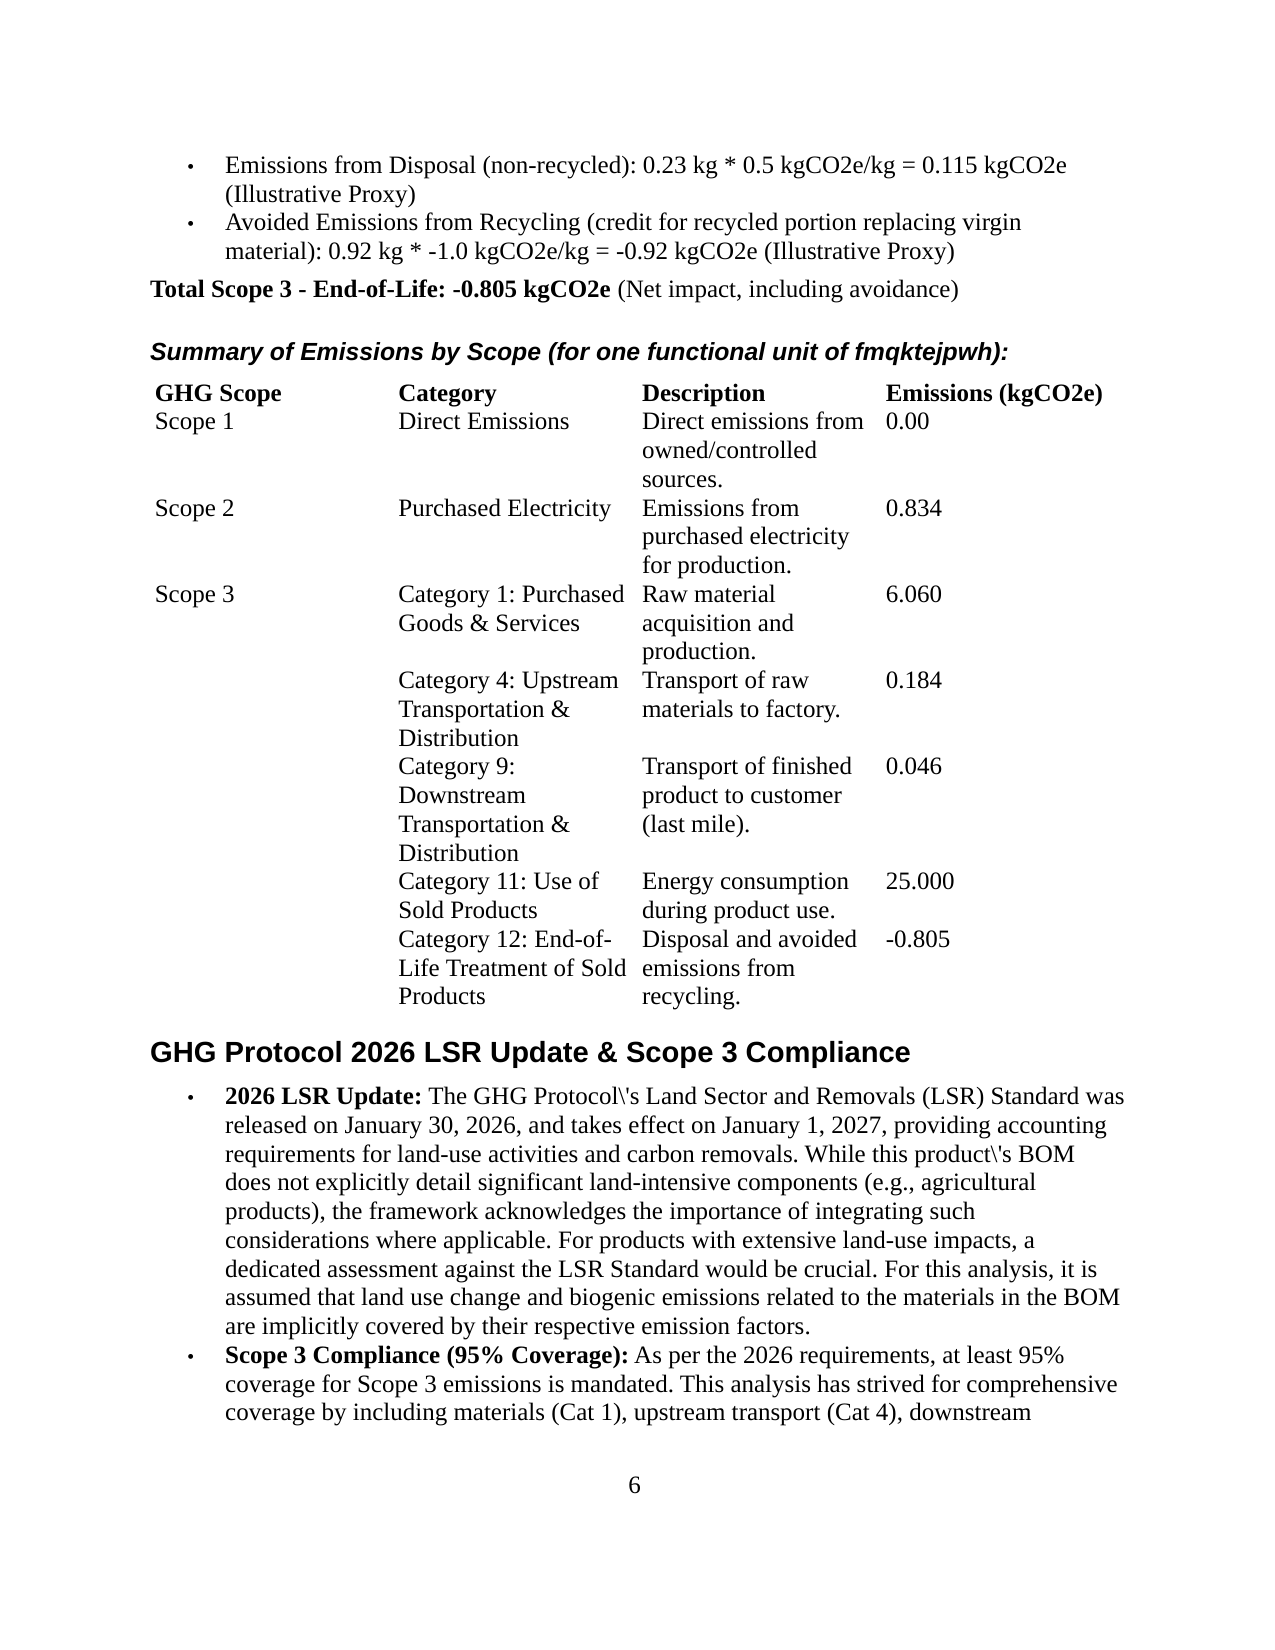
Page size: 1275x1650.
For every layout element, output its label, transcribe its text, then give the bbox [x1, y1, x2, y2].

table_cell 25.000 [881, 866, 1125, 924]
table_cell 6.060 [881, 579, 1125, 665]
table_cell Category 1: Purchased Goods & Services [394, 579, 637, 665]
table_cell -0.805 [881, 924, 1125, 1010]
table_header Emissions (kgCO2e) [881, 378, 1125, 406]
table_header GHG Scope [150, 378, 394, 406]
table_cell 0.834 [881, 493, 1125, 579]
table_cell 0.184 [881, 665, 1125, 751]
table_header Description [638, 378, 881, 406]
table_header Category [394, 378, 637, 406]
table_cell 0.00 [881, 406, 1125, 493]
table_cell Category 4: Upstream Transportation & Distribution [394, 665, 637, 751]
table_cell Raw material acquisition and production. [638, 579, 881, 665]
table_cell Transport of raw materials to factory. [638, 665, 881, 751]
table_cell Transport of finished product to customer (last mile). [638, 751, 881, 866]
list 2026 LSR Update: The GHG Protocol\'s Land Sector and Removals (LSR) Standard was released on January 30, 2026, and takes effect on January 1, 2027, providing accounting requirements for land-use activities and carbon removals. While this product\'s BOM does not explicitly detail significant land-intensive components (e.g., agricultural products), the framework acknowledges the importance of integrating such considerations where applicable. For products with extensive land-use impacts, a dedicated assessment against the LSR Standard would be crucial. For this analysis, it is assumed that land use change and biogenic emissions related to the materials in the BOM are implicitly covered by their respective emission factors. [187, 1081, 1125, 1340]
table_cell Purchased Electricity [394, 493, 637, 579]
table_cell Direct emissions from owned/controlled sources. [638, 406, 881, 493]
list Emissions from Disposal (non-recycled): 0.23 kg * 0.5 kgCO2e/kg = 0.115 kgCO2e (Illustrative Proxy) [187, 150, 1125, 207]
list Scope 3 Compliance (95% Coverage): As per the 2026 requirements, at least 95% coverage for Scope 3 emissions is mandated. This analysis has strived for comprehensive coverage by including materials (Cat 1), upstream transport (Cat 4), downstream [187, 1340, 1125, 1426]
subtitle Summary of Emissions by Scope (for one functional unit of fmqktejpwh): [150, 337, 1125, 365]
table_cell Category 12: End-of-Life Treatment of Sold Products [394, 924, 637, 1010]
table_cell Energy consumption during product use. [638, 866, 881, 924]
table_cell Category 11: Use of Sold Products [394, 866, 637, 924]
table_cell Scope 3 [150, 579, 394, 1010]
table_cell Category 9: Downstream Transportation & Distribution [394, 751, 637, 866]
table_cell Emissions from purchased electricity for production. [638, 493, 881, 579]
table_cell 0.046 [881, 751, 1125, 866]
table_cell Scope 2 [150, 493, 394, 579]
text Total Scope 3 - End-of-Life: -0.805 kgCO2e (Net impact, including avoidance) [150, 274, 1125, 303]
table_cell Direct Emissions [394, 406, 637, 493]
list Avoided Emissions from Recycling (credit for recycled portion replacing virgin material): 0.92 kg * -1.0 kgCO2e/kg = -0.92 kgCO2e (Illustrative Proxy) [187, 207, 1125, 265]
table_cell Scope 1 [150, 406, 394, 493]
table_cell Disposal and avoided emissions from recycling. [638, 924, 881, 1010]
subtitle GHG Protocol 2026 LSR Update & Scope 3 Compliance [150, 1035, 1125, 1069]
